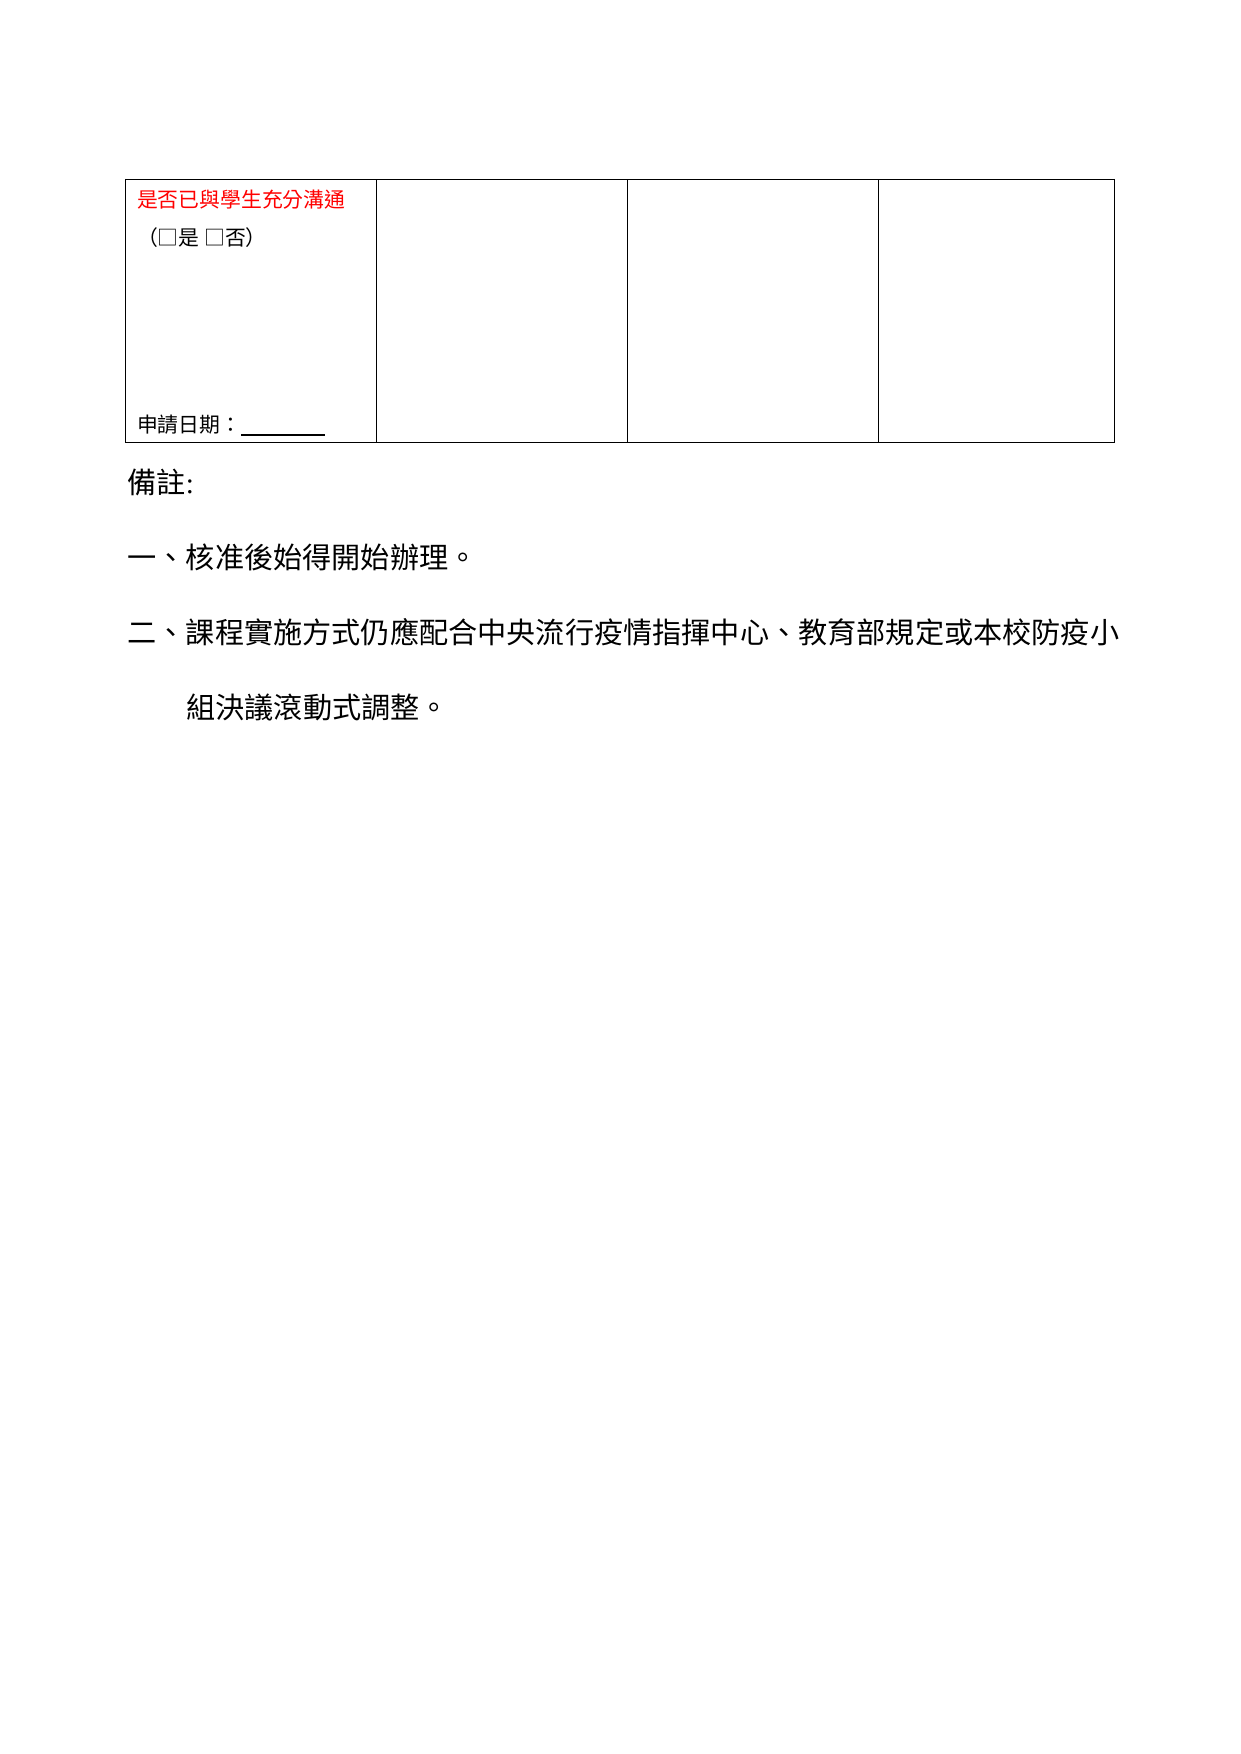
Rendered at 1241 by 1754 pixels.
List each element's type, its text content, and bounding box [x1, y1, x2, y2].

table_cell [628, 180, 878, 442]
table_cell [879, 180, 1114, 442]
text 二、課程實施方式仍應配合中央流行疫情指揮中心、教育部規定或本校防疫小組決議滾動式調整。 [127, 593, 1128, 743]
text 一、核准後始得開始辦理。 [127, 518, 1128, 593]
table_cell 是否已與學生充分溝通 （□是 □否） 申請日期： [126, 180, 376, 442]
text 備註: [127, 443, 1128, 518]
table_cell [377, 180, 627, 442]
